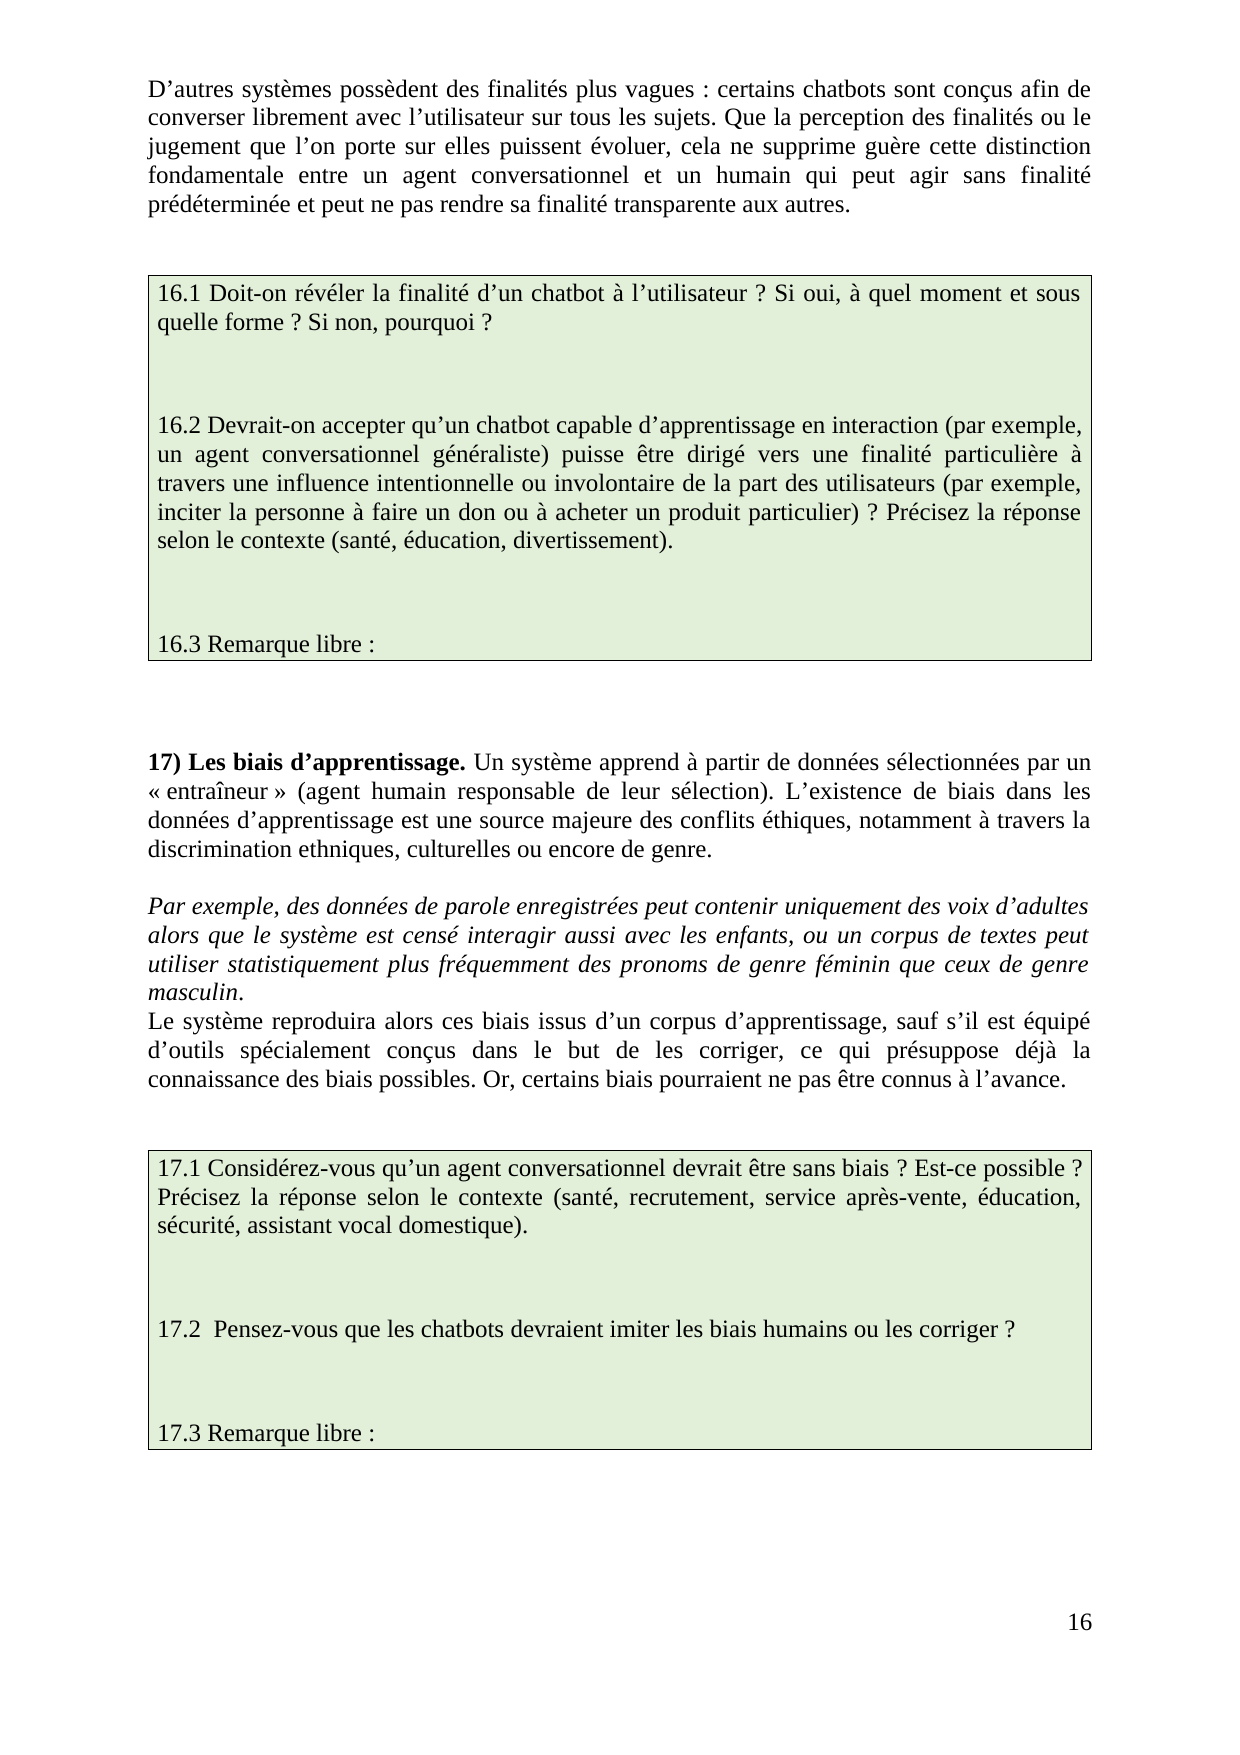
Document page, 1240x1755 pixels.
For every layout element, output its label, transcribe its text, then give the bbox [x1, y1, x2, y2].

text 17.2 Pensez-vous que les chatbots devraient imiter les biais humains ou les corriger ? [149, 1311, 1091, 1343]
text Le système reproduira alors ces biais issus d’un corpus d’apprentissage, sauf s’il est équipé d’outils spécialement conçus dans le but de les corriger, ce qui présuppose déjà la connaissance des biais possibles. Or, certains biais pourraient ne pas être connus à l’avance. [148, 1006, 1092, 1092]
text 17) Les biais d’apprentissage. Un système apprend à partir de données sélectionnées par un « entraîneur » (agent humain responsable de leur sélection). L’existence de biais dans les données d’apprentissage est une source majeure des conflits éthiques, notamment à travers la discrimination ethniques, culturelles ou encore de genre. [148, 747, 1092, 862]
text 17.1 Considérez-vous qu’un agent conversationnel devrait être sans biais ? Est-ce possible ? Précisez la réponse selon le contexte (santé, recrutement, service après-vente, éducation, sécurité, assistant vocal domestique). [149, 1151, 1091, 1239]
text D’autres systèmes possèdent des finalités plus vagues : certains chatbots sont conçus afin de converser librement avec l’utilisateur sur tous les sujets. Que la perception des finalités ou le jugement que l’on porte sur elles puissent évoluer, cela ne supprime guère cette distinction fondamentale entre un agent conversationnel et un humain qui peut agir sans finalité prédéterminée et peut ne pas rendre sa finalité transparente aux autres. [148, 74, 1092, 217]
text 16.3 Remarque libre : [149, 626, 1091, 660]
text 17.3 Remarque libre : [149, 1415, 1091, 1449]
text 16.1 Doit-on révéler la finalité d’un chatbot à l’utilisateur ? Si oui, à quel moment et sous quelle forme ? Si non, pourquoi ? [149, 276, 1091, 336]
text 16.2 Devrait-on accepter qu’un chatbot capable d’apprentissage en interaction (par exemple, un agent conversationnel généraliste) puisse être dirigé vers une finalité particulière à travers une influence intentionnelle ou involontaire de la part des utilisateurs (par exemple, inciter la personne à faire un don ou à acheter un produit particulier) ? Précisez la réponse selon le contexte (santé, éducation, divertissement). [149, 407, 1091, 554]
text Par exemple, des données de parole enregistrées peut contenir uniquement des voix d’adultes alors que le système est censé interagir aussi avec les enfants, ou un corpus de textes peut utiliser statistiquement plus fréquemment des pronoms de genre féminin que ceux de genre masculin. [148, 891, 1092, 1006]
